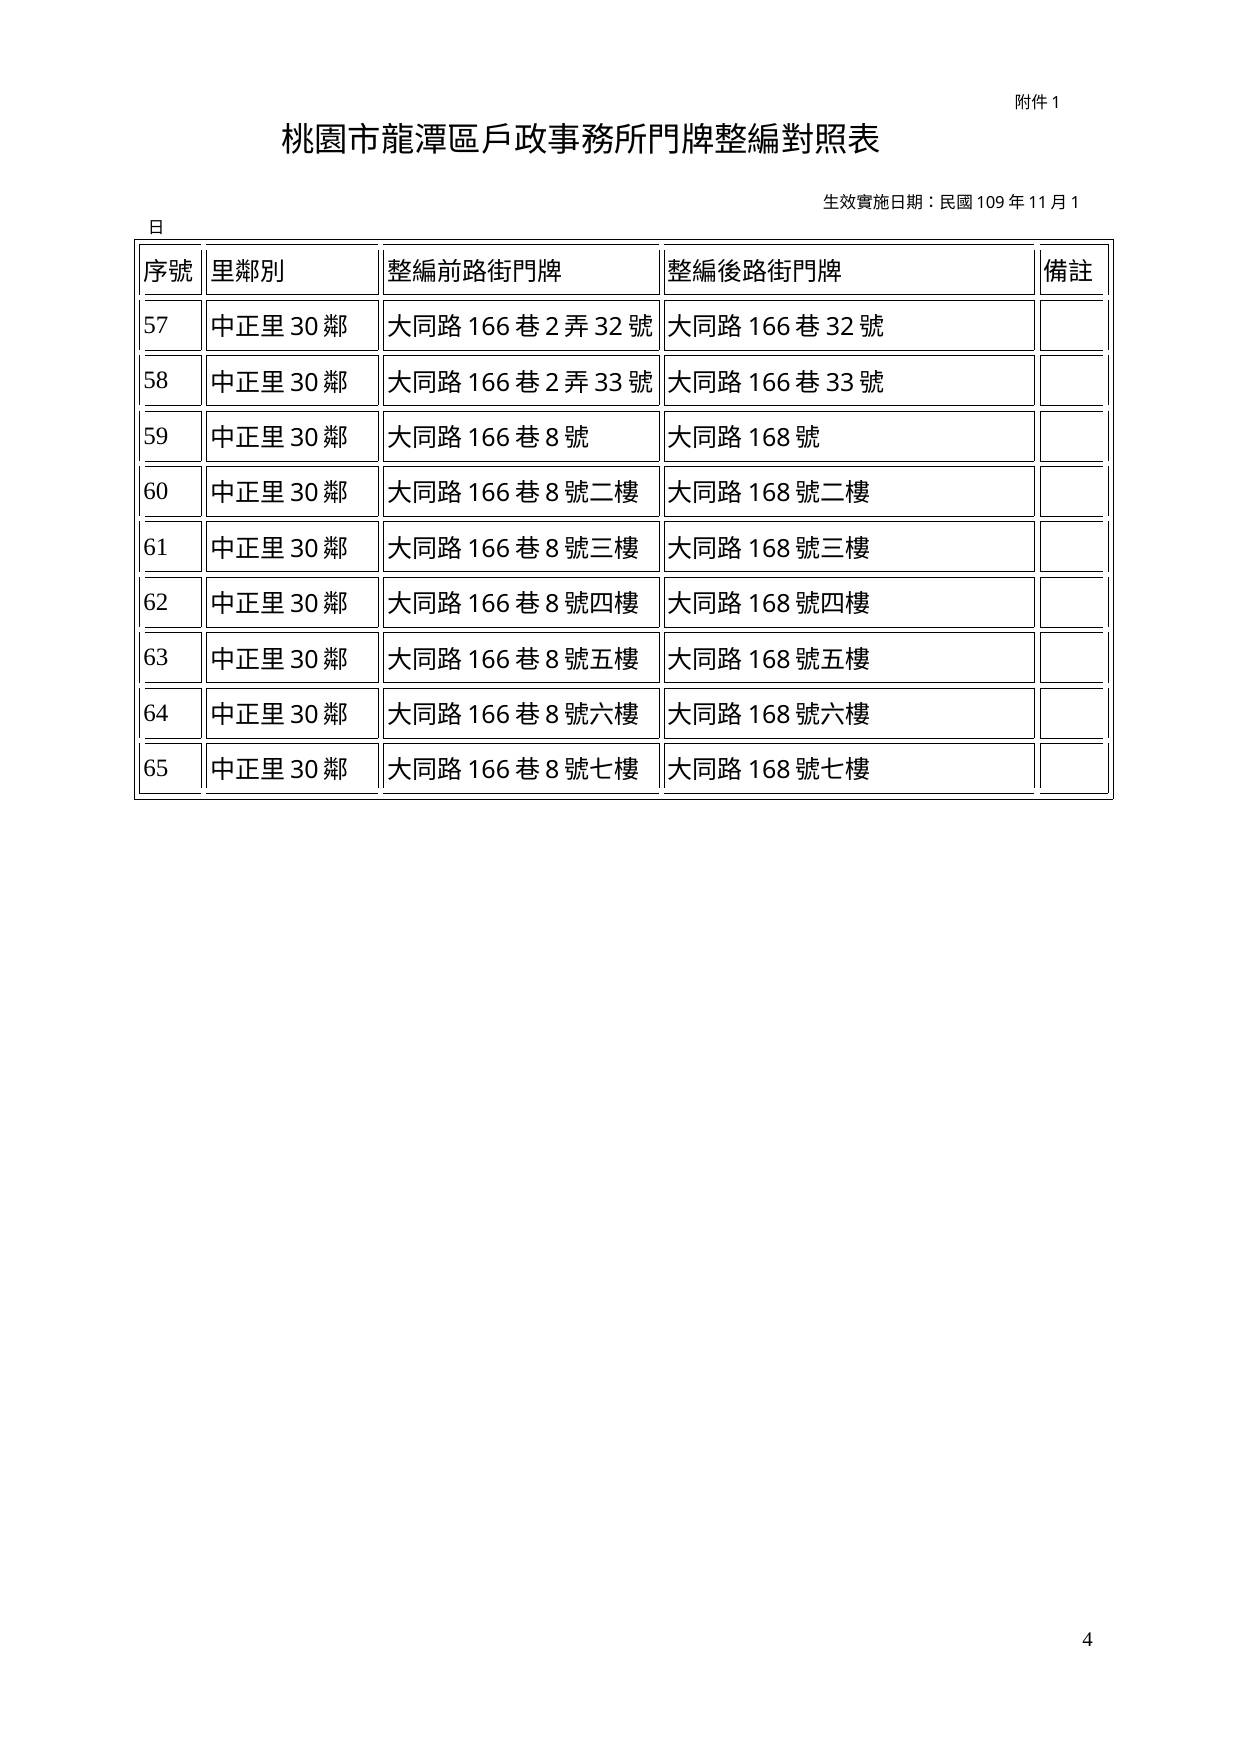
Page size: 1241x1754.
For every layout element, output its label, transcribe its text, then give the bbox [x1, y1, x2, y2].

table_header 序號 [137, 240, 204, 294]
table_cell 58 [137, 350, 204, 405]
table_cell [1037, 461, 1111, 516]
table_cell 大同路166巷8號六樓 [381, 682, 661, 738]
table_cell 中正里30鄰 [204, 461, 381, 516]
table_cell 大同路166巷8號 [381, 405, 661, 461]
table_cell 大同路166巷32號 [661, 294, 1037, 350]
table_cell 中正里30鄰 [204, 571, 381, 627]
table_cell 大同路166巷8號二樓 [381, 461, 661, 516]
table_cell 大同路168號六樓 [661, 682, 1037, 738]
table_cell 大同路166巷33號 [661, 350, 1037, 405]
table_cell 59 [137, 405, 204, 461]
table_cell 中正里30鄰 [204, 294, 381, 350]
table_cell 62 [137, 571, 204, 627]
table_cell 中正里30鄰 [204, 405, 381, 461]
table_cell [1037, 294, 1111, 350]
table_cell [1037, 350, 1111, 405]
table_header 整編後路街門牌 [661, 240, 1037, 294]
table_header 備註 [1037, 240, 1111, 294]
table_cell [1037, 571, 1111, 627]
table_cell 61 [137, 516, 204, 571]
table_cell 大同路168號五樓 [661, 627, 1037, 682]
table_cell 大同路166巷8號三樓 [381, 516, 661, 571]
table_cell [1037, 516, 1111, 571]
table_cell 大同路168號二樓 [661, 461, 1037, 516]
table_cell 中正里30鄰 [204, 516, 381, 571]
table_cell 大同路166巷8號五樓 [381, 627, 661, 682]
table_cell 中正里30鄰 [204, 682, 381, 738]
table_cell 65 [137, 738, 204, 793]
table_cell 大同路168號七樓 [661, 738, 1037, 793]
table_cell 大同路166巷8號七樓 [381, 738, 661, 793]
table_cell 大同路168號 [661, 405, 1037, 461]
table_cell 大同路166巷2弄32號 [381, 294, 661, 350]
table_cell 大同路168號四樓 [661, 571, 1037, 627]
table_cell 大同路168號三樓 [661, 516, 1037, 571]
table_cell 63 [137, 627, 204, 682]
table_cell [1037, 738, 1111, 793]
table_header 整編前路街門牌 [381, 240, 661, 294]
table_cell 大同路166巷8號四樓 [381, 571, 661, 627]
table_cell [1037, 682, 1111, 738]
table_header 里鄰別 [204, 240, 381, 294]
table_cell 中正里30鄰 [204, 738, 381, 793]
table_cell 大同路166巷2弄33號 [381, 350, 661, 405]
table_cell [1037, 627, 1111, 682]
table_cell 中正里30鄰 [204, 350, 381, 405]
table_cell 中正里30鄰 [204, 627, 381, 682]
table_cell 64 [137, 682, 204, 738]
table_cell 57 [137, 294, 204, 350]
table_cell 60 [137, 461, 204, 516]
table_cell [1037, 405, 1111, 461]
